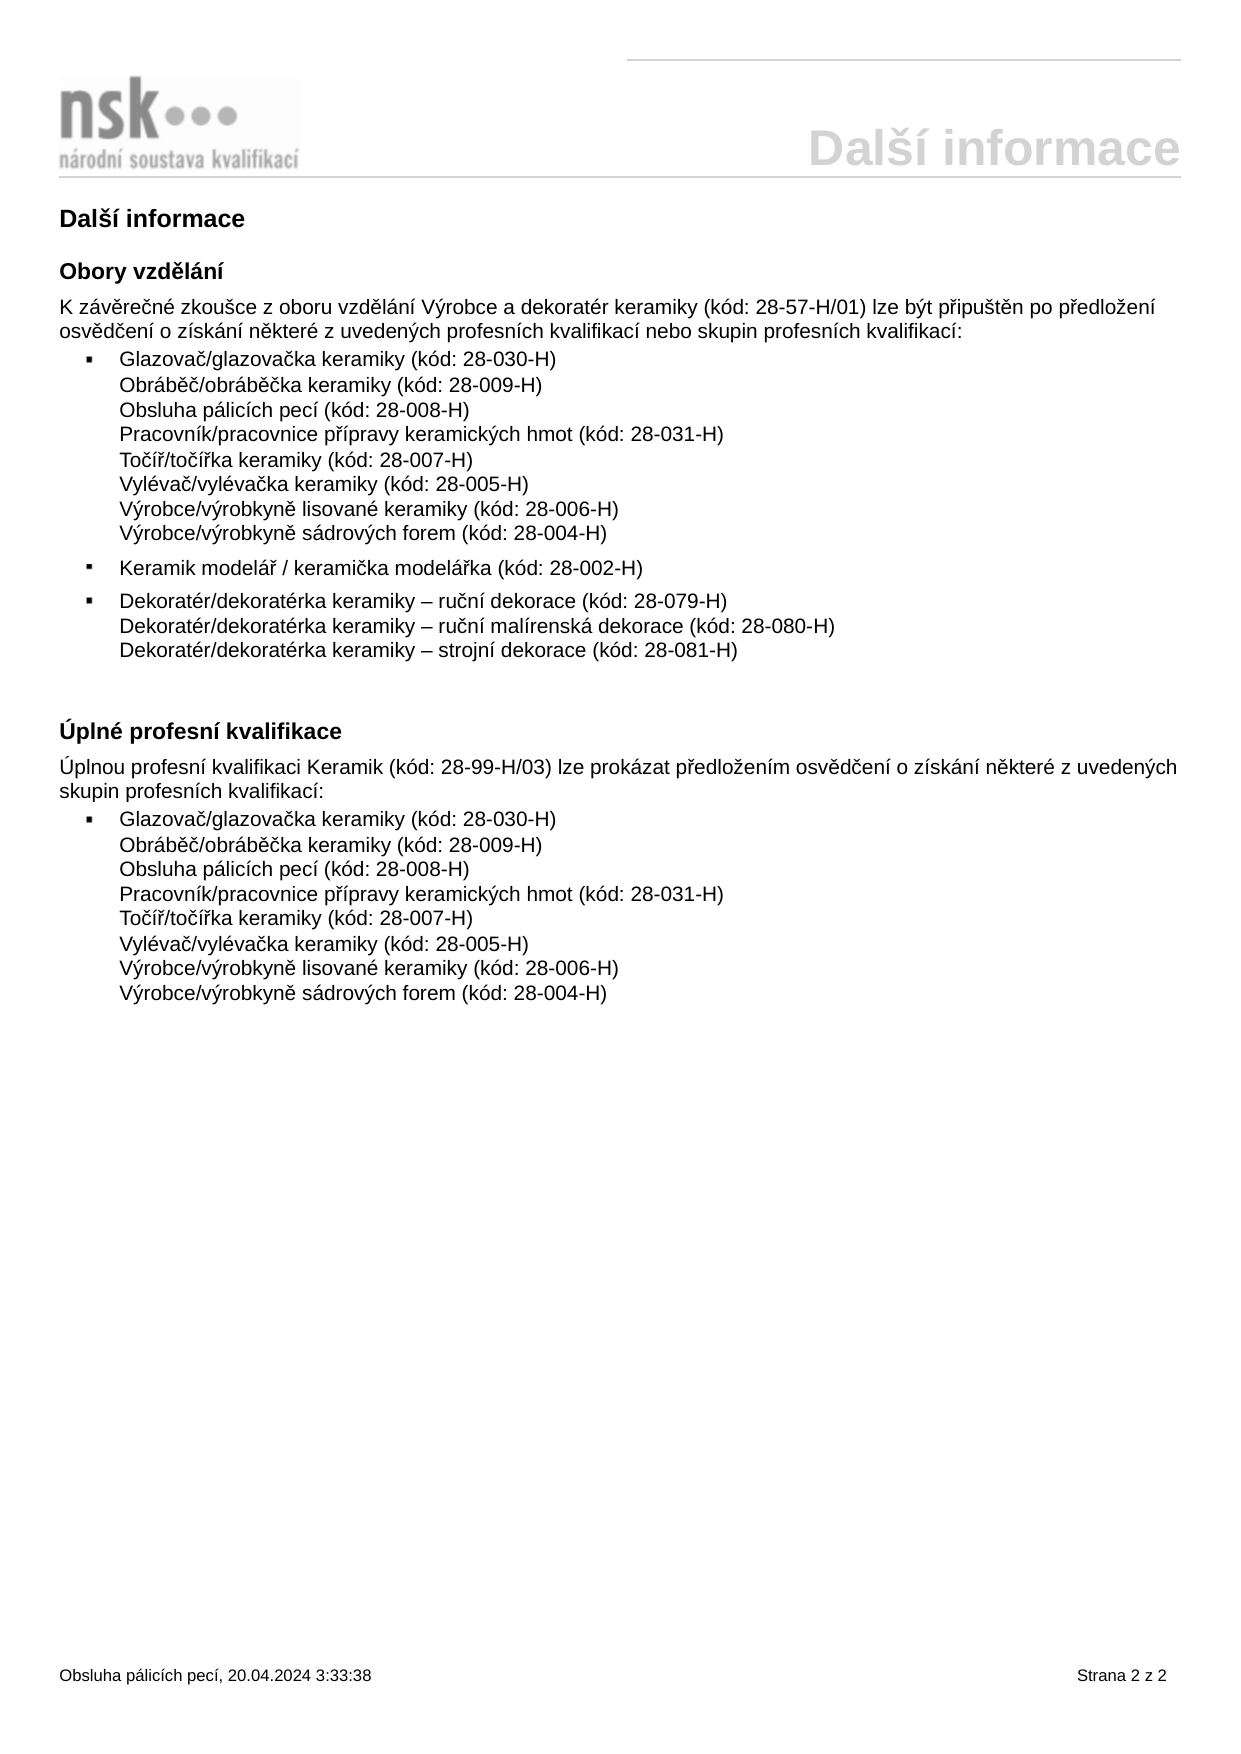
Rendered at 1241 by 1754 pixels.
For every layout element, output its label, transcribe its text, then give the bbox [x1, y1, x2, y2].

table_cell [1167, 1658, 1181, 1694]
table_cell [59, 882, 119, 906]
table_cell [619, 236, 627, 248]
table_cell [627, 547, 861, 556]
table_cell [861, 343, 1167, 347]
table_cell [482, 1338, 619, 1499]
table_cell [619, 170, 627, 176]
table_cell [627, 580, 861, 588]
table_cell [482, 1005, 619, 1038]
table_cell K závěrečné zkoušce z oboru vzdělání Výrobce a dekoratér keramiky (kód: 28-57-H/01) lze být připuštěn po předložení osvědčení o získání některé z uvedených profesních kvalifikací nebo skupin profesních kvalifikací: [59, 295, 1181, 343]
picture [58, 59, 620, 171]
table_cell [119, 1338, 482, 1499]
table_cell [1167, 547, 1181, 556]
table_cell [59, 801, 119, 807]
table_cell Dekoratér/dekoratérka keramiky – ruční malírenská dekorace (kód: 28-080-H) [119, 614, 1181, 638]
table_cell [627, 1338, 861, 1499]
table_cell [861, 801, 1167, 807]
table_cell [59, 638, 119, 663]
table_cell [1167, 343, 1181, 347]
table_cell [619, 1338, 627, 1499]
table_cell [482, 1499, 619, 1658]
table_cell [59, 981, 119, 1005]
table_cell Točíř/točířka keramiky (kód: 28-007-H) [119, 906, 1181, 932]
table_cell [861, 1005, 1167, 1038]
table_cell Keramik modelář / keramička modelářka (kód: 28-002-H) [119, 556, 1181, 579]
table_cell [861, 1038, 1167, 1338]
table_cell Obory vzdělání [59, 248, 1181, 295]
table_cell Strana 2 z 2 [861, 1658, 1167, 1694]
table_cell [119, 663, 482, 695]
table_cell [619, 695, 627, 707]
table_cell [119, 171, 482, 176]
table_cell [59, 398, 119, 422]
table_cell Obráběč/obráběčka keramiky (kód: 28-009-H) [119, 373, 1181, 398]
table_cell [619, 580, 627, 588]
table_cell [1167, 1005, 1181, 1038]
table_cell [482, 171, 619, 176]
table_cell Pracovník/pracovnice přípravy keramických hmot (kód: 28-031-H) [119, 882, 1181, 906]
table_cell [59, 521, 119, 547]
table_cell [119, 580, 482, 588]
table_cell Obsluha pálicích pecí (kód: 28-008-H) [119, 857, 1181, 882]
table_cell [59, 663, 119, 695]
table_cell [619, 663, 627, 695]
picture [59, 807, 119, 832]
table_cell [619, 547, 627, 556]
table_cell Glazovač/glazovačka keramiky (kód: 28-030-H) [119, 347, 1181, 373]
table_cell [627, 801, 861, 807]
table_cell Výrobce/výrobkyně sádrových forem (kód: 28-004-H) [119, 981, 1181, 1005]
table_cell Úplné profesní kvalifikace [59, 707, 1181, 755]
table_cell [482, 194, 619, 200]
table_cell [119, 236, 482, 248]
table_cell [59, 194, 119, 200]
table_cell [482, 236, 619, 248]
table_cell [482, 547, 619, 556]
table_cell Další informace [59, 200, 1181, 236]
table_cell Glazovač/glazovačka keramiky (kód: 28-030-H) [119, 807, 1181, 833]
table_cell [619, 194, 627, 200]
table_cell [59, 906, 119, 932]
table_cell [1167, 801, 1181, 807]
table_cell [59, 171, 119, 176]
table_cell [482, 801, 619, 807]
table_cell [59, 178, 1181, 194]
table_cell Obsluha pálicích pecí, 20.04.2024 3:33:38 [59, 1658, 861, 1694]
table_cell [119, 547, 482, 556]
table_cell [861, 236, 1167, 248]
table_cell [620, 59, 627, 170]
table_cell [861, 1338, 1167, 1499]
table_cell [1167, 1038, 1181, 1338]
table_cell [59, 956, 119, 981]
table_cell [619, 1499, 627, 1658]
table_cell [59, 1338, 119, 1499]
table_cell [627, 1005, 861, 1038]
table_cell [59, 422, 119, 448]
table_cell [59, 695, 119, 707]
table_cell [59, 547, 119, 555]
table_cell [119, 1005, 482, 1038]
table_cell [119, 343, 482, 347]
table_cell [119, 801, 482, 807]
table_cell [59, 580, 119, 588]
table_cell [627, 663, 861, 695]
table_cell [627, 695, 861, 707]
table_cell [59, 236, 119, 248]
picture [59, 555, 119, 578]
table_cell [119, 194, 482, 200]
table_cell [627, 236, 861, 248]
table_cell [59, 857, 119, 882]
table_cell [861, 1499, 1167, 1658]
table_cell [482, 343, 619, 347]
table_cell [861, 547, 1167, 556]
table_cell [482, 695, 619, 707]
table_cell [619, 1005, 627, 1038]
picture [59, 347, 119, 372]
table_cell [59, 448, 119, 472]
table_cell [861, 580, 1167, 588]
table_cell [619, 1038, 627, 1338]
table_cell [1167, 236, 1181, 248]
table_cell [482, 580, 619, 588]
table_cell [619, 801, 627, 807]
table_cell [59, 343, 119, 347]
table_cell Vylévač/vylévačka keramiky (kód: 28-005-H) [119, 472, 1181, 497]
table_cell Obráběč/obráběčka keramiky (kód: 28-009-H) [119, 833, 1181, 857]
table_cell [861, 695, 1167, 707]
table_cell [861, 663, 1167, 695]
table_cell Úplnou profesní kvalifikaci Keramik (kód: 28-99-H/03) lze prokázat předložením osvědčení o získání některé z uvedených skupin profesních kvalifikací: [59, 755, 1181, 801]
table_cell [59, 373, 119, 398]
picture [59, 588, 119, 613]
table_cell Výrobce/výrobkyně lisované keramiky (kód: 28-006-H) [119, 956, 1181, 981]
table_cell Dekoratér/dekoratérka keramiky – strojní dekorace (kód: 28-081-H) [119, 638, 1181, 663]
table_cell [1167, 663, 1181, 695]
table_cell [1167, 1499, 1181, 1658]
table_cell Další informace [627, 61, 1181, 176]
table_cell [59, 497, 119, 521]
table_cell [59, 614, 119, 638]
table_cell [59, 472, 119, 497]
table_cell [59, 833, 119, 857]
table_cell Výrobce/výrobkyně sádrových forem (kód: 28-004-H) [119, 521, 1181, 547]
table_cell [59, 1005, 119, 1038]
table_cell [119, 1499, 482, 1658]
table_cell [482, 663, 619, 695]
table_cell Dekoratér/dekoratérka keramiky – ruční dekorace (kód: 28-079-H) [119, 589, 1181, 614]
table_cell Obsluha pálicích pecí (kód: 28-008-H) [119, 398, 1181, 422]
table_cell [861, 194, 1167, 200]
table_cell [1167, 580, 1181, 588]
table_cell Vylévač/vylévačka keramiky (kód: 28-005-H) [119, 932, 1181, 956]
table_cell [627, 1499, 861, 1658]
table_cell [59, 1499, 119, 1658]
table_cell [119, 1038, 482, 1338]
table_cell [1167, 1338, 1181, 1499]
table_cell [119, 695, 482, 707]
table_cell [59, 1038, 119, 1338]
table_cell Pracovník/pracovnice přípravy keramických hmot (kód: 28-031-H) [119, 422, 1181, 448]
table_cell [627, 343, 861, 347]
table_cell [1167, 695, 1181, 707]
table_cell [59, 932, 119, 956]
table_cell [627, 194, 861, 200]
table_cell [482, 1038, 619, 1338]
table_cell Výrobce/výrobkyně lisované keramiky (kód: 28-006-H) [119, 497, 1181, 521]
table_cell [1167, 194, 1181, 200]
table_cell [627, 1038, 861, 1338]
table_cell Točíř/točířka keramiky (kód: 28-007-H) [119, 448, 1181, 472]
